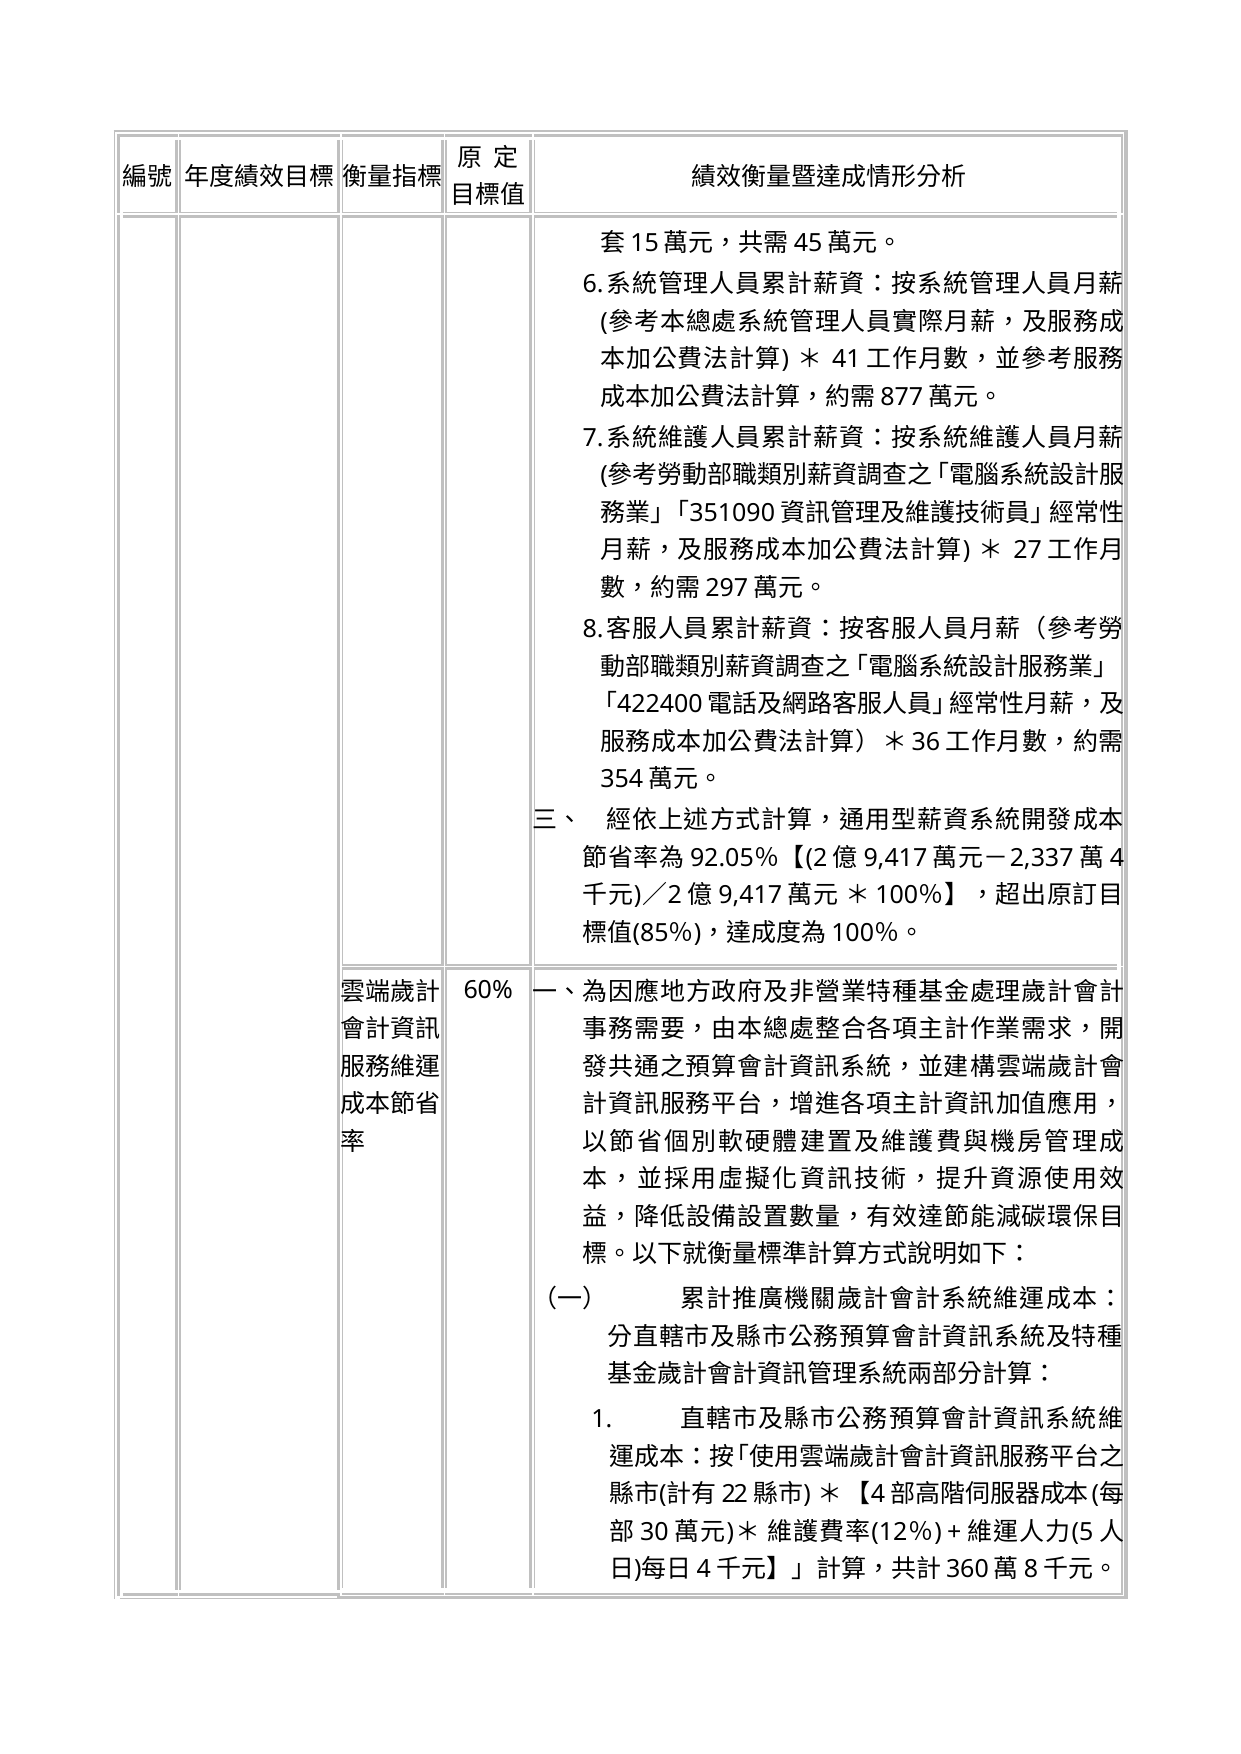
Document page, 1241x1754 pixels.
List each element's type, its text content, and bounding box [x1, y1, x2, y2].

table_cell 60% [444, 964, 532, 1593]
table_cell [117, 212, 178, 1593]
table_cell [178, 212, 340, 1593]
table_header 衡量指標 [340, 132, 444, 212]
table_header 績效衡量暨達成情形分析 [532, 132, 1124, 212]
table_cell 配合行政院函頒「人事費－薪給作業」內部控制制度共通性作業跨職能整合短期精進作法，本總處開發建置「內控型公務機關薪資發放系統」(下簡稱本系統)，為減少各機關共通性系統重複投資並收系統共享之綜效，本總處積極辦理系統推廣作業，105年度針對有意願導入機關(如國軍退除役官兵輔導委員會等)，提供系統程式光碟，協助導入本系統，以減輕其系統開發之經費、人力及物力，有效節省公帑。另為提供優質穩定之系統服務，除配合使用者需求及因應法令修訂持續精進系統功能，並持續強化系統內控機制，與橫向介接相關系統；另本總處設立客服諮詢專線並定期舉辦教育訓練課程，以全面提升使用者操作效能，充份發揮系統功效。 有關本系統開發成本節省率之計算方式說明如下： 累計推廣機關薪資系統開發成本：累計推廣機關44個機關，共計節省2億9,417萬元，依下列各項成本加總計算： 累計系統開發成本：105年度系統開發成本【105年上線機關數(7個) ＊ 通用型薪資系統開發成本(150萬元)】 + 104年度累計系統開發成本(5,550萬元)，共計為6,600萬元。 累計系統增修維護成本：105年度系統增修維護成本【105年之前推廣機關數(37個機關)＊通用型薪資系統增修維護成本(100萬元)】 + 104年度累計推算系統增修維護成本(5,300萬元)，共計為9,000萬元。 軟體經費：作業系統及資料庫成本44套，每套30萬元，共需1,320萬元。 硬體經費：虛擬機器(VM)及儲存媒體44套，每套15萬元，共需660萬元。 系統管理人員累計薪資：按系統管理人員月薪(參考本總處系統管理人員實際月薪，及服務成本加公費法計算) ＊ 10工作月數 ＊ 44個推廣機關，約需9,416萬元。 系統維護人員累計薪資：按系統維護人員月薪(參考勞動部職類別薪資調查之「電腦系統設計服務業」「351090資訊管理及維護技術員」經常性月薪，及服務成本加公費法計算) ＊ 5工作月數 ＊ 44個推廣機關，約需2,421萬元。 累計使用通用型薪資系統成本：共計2,337萬4千元，依下列各項成本加總計算： 通用型薪資系統開發成本：150萬元。 通用型薪資系統累計增修維護成本：300萬元。 通用型薪資系統推廣成本：44個機關，推廣成本以每機關5.1萬元推估共需224萬4千元。 軟體經費：作業系統及資料庫成本3套，共需90萬元。 硬體經費：虛擬機器(VM)及儲存媒體3套，每套15萬元，共需45萬元。 系統管理人員累計薪資：按系統管理人員月薪(參考本總處系統管理人員實際月薪，及服務成本加公費法計算) ＊ 41工作月數，並參考服務成本加公費法計算，約需877萬元。 系統維護人員累計薪資：按系統維護人員月薪(參考勞動部職類別薪資調查之「電腦系統設計服務業」「351090資訊管理及維護技術員」經常性月薪，及服務成本加公費法計算) ＊ 27工作月數，約需297萬元。 客服人員累計薪資：按客服人員月薪（參考勞動部職類別薪資調查之「電腦系統設計服務業」「422400電話及網路客服人員」經常性月薪，及服務成本加公費法計算）＊ 36工作月數，約需354萬元。 經依上述方式計算，通用型薪資系統開發成本節省率為92.05％【(2億9,417萬元－2,337萬4千元)／2億9,417萬元 ＊ 100％】，超出原訂目標值(85％)，達成度為100％。 [532, 212, 1124, 964]
table_cell 雲端歲計會計資訊服務維運成本節省率 [340, 964, 444, 1593]
table_cell [343, 218, 441, 964]
table_header 年度績效目標 [178, 132, 340, 212]
table_header 編號 [120, 137, 178, 212]
table_cell [447, 218, 529, 964]
table_header 原 定 目標值 [444, 132, 532, 212]
table_cell 為因應地方政府及非營業特種基金處理歲計會計事務需要，由本總處整合各項主計作業需求，開發共通之預算會計資訊系統，並建構雲端歲計會計資訊服務平台，增進各項主計資訊加值應用，以節省個別軟硬體建置及維護費與機房管理成本，並採用虛擬化資訊技術，提升資源使用效益，降低設備設置數量，有效達節能減碳環保目標。以下就衡量標準計算方式說明如下： 累計推廣機關歲計會計系統維運成本：分直轄市及縣市公務預算會計資訊系統及特種基金歲計會計資訊管理系統兩部分計算： 直轄市及縣市公務預算會計資訊系統維運成本：按「使用雲端歲計會計資訊服務平台之縣市(計有22縣市) ＊ 【4部高階伺服器成本 (每部30萬元)＊ 維護費率(12％) + 維運人力(5人日)每日4千元】」計算，共計360萬8千元。 非營業特種基金歲計會計資訊管理系統維運成本：按「非營業特種基金主管機關數(計23個)＊【2部中階伺服器成本(每部16萬2千元) ＊ 維護費率(12％) + 維運人力(2人日)每日4千元】」計算，共計107萬8,240元。 縣市非營業特種基金歲計會計資訊管理系統維運成本：按「縣市數(計6個) ＊ 【2部中階伺服器成本(每部16萬2千元) ＊ 維護費率(12％) + 維運人力(2人日)每日4千元】」計算，共計28萬1,280元。 以上合計總維運成本為：496萬7,520元。 累計雲端服務維運成本：按「【使用儲存系統設備(700萬元)及虛擬主機軟硬體成本(約計300萬元)】＊維護費率(12％) + 維運人力(150人日)每日4千元」計算，共計180萬元。 經依上述方式計算衡量標準，雲端歲計會計資訊服務維運成本節省率為63.76％【(496萬7,520元－180萬元)／496萬7,520元 ＊ 100％】，超出原訂目標值(60％)，達成度為100％。 [532, 964, 1124, 1593]
